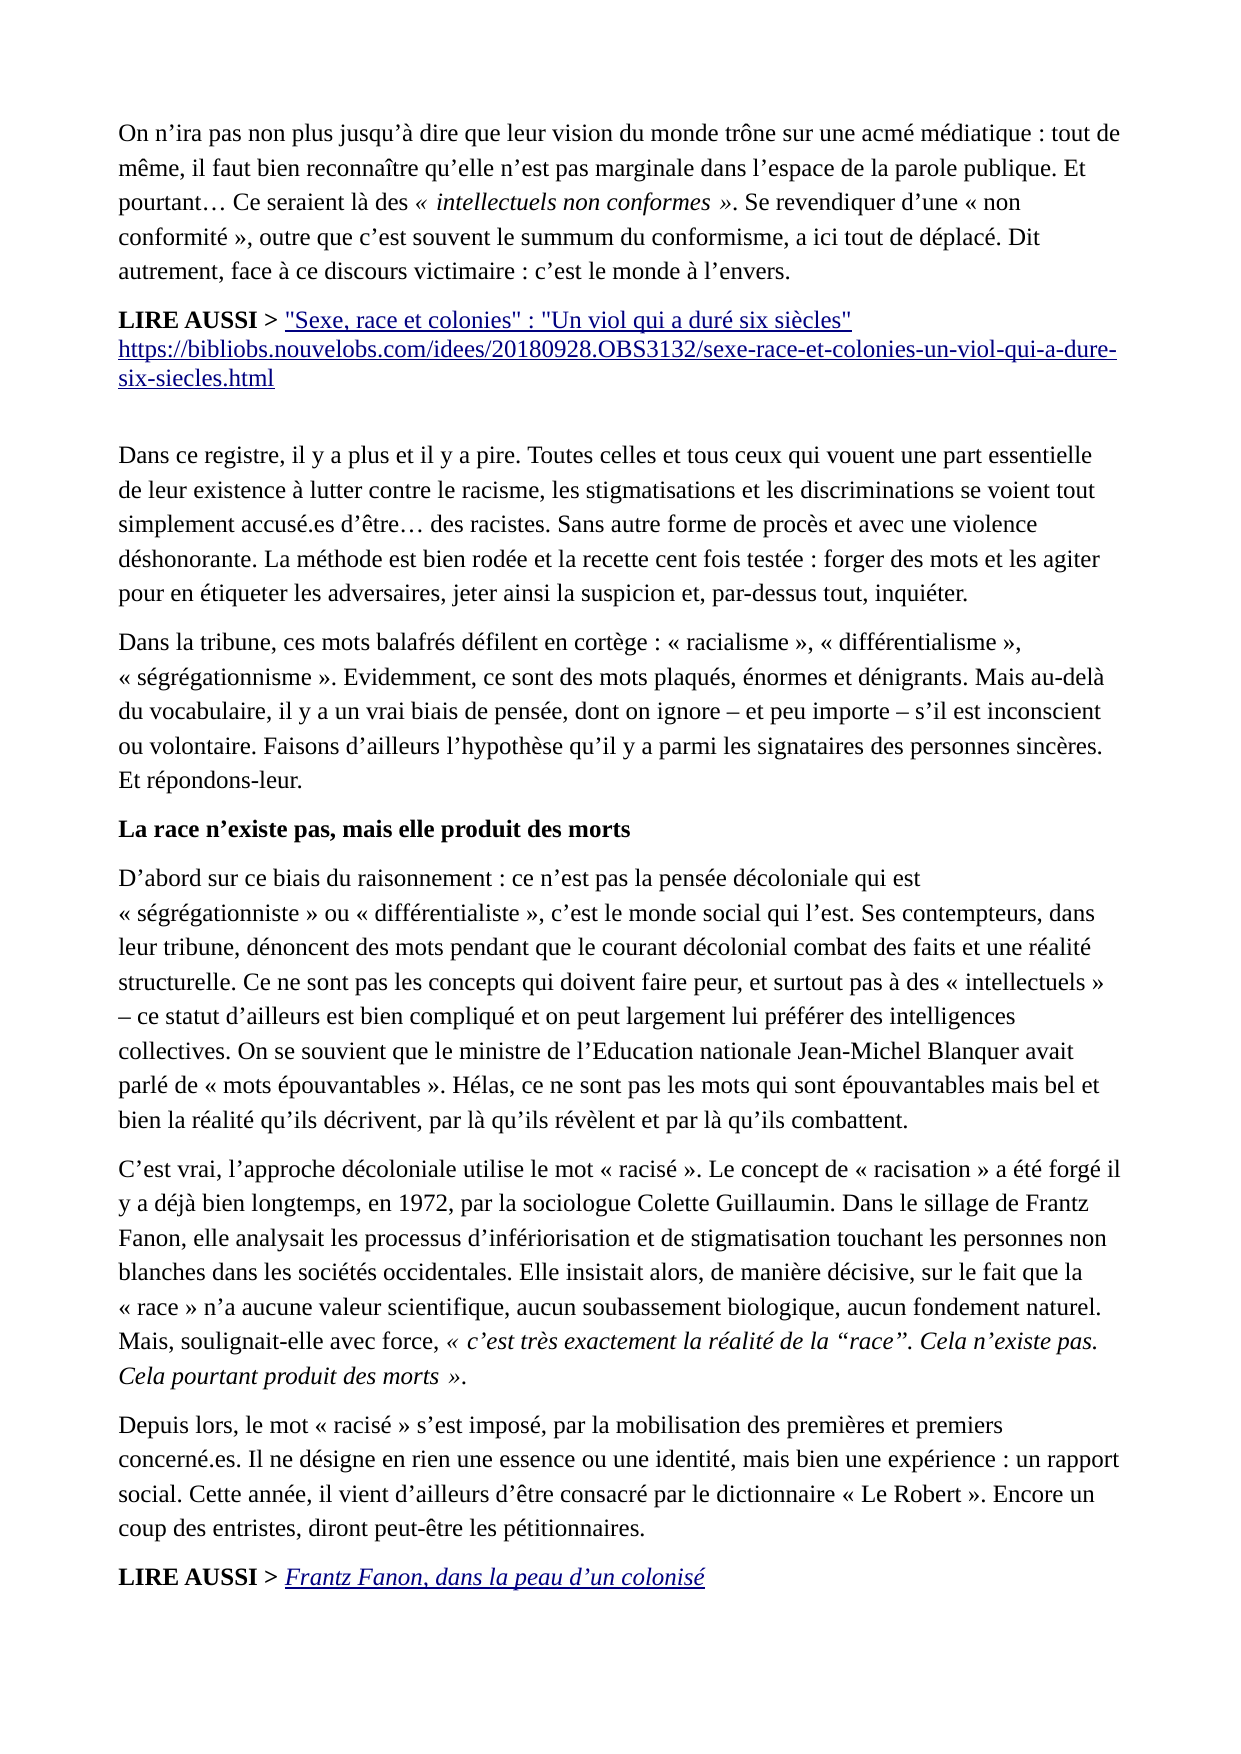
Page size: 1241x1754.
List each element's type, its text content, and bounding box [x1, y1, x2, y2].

text La race n’existe pas, mais elle produit des morts [118, 814, 1122, 843]
text LIRE AUSSI > "Sexe, race et colonies" : "Un viol qui a duré six siècles" [118, 305, 1122, 334]
text D’abord sur ce biais du raisonnement : ce n’est pas la pensée décoloniale qui est « ségrégationniste » ou « différentialiste », c’est le monde social qui l’est. Ses contempteurs, dans leur tribune, dénoncent des mots pendant que le courant décolonial combat des faits et une réalité structurelle. Ce ne sont pas les concepts qui doivent faire peur, et surtout pas à des « intellectuels » – ce statut d’ailleurs est bien compliqué et on peut largement lui préférer des intelligences collectives. On se souvient que le ministre de l’Education nationale Jean-Michel Blanquer avait parlé de « mots épouvantables ». Hélas, ce ne sont pas les mots qui sont épouvantables mais bel et bien la réalité qu’ils décrivent, par là qu’ils révèlent et par là qu’ils combattent. [118, 863, 1122, 1133]
text Dans ce registre, il y a plus et il y a pire. Toutes celles et tous ceux qui vouent une part essentielle de leur existence à lutter contre le racisme, les stigmatisations et les discriminations se voient tout simplement accusé.es d’être… des racistes. Sans autre forme de procès et avec une violence déshonorante. La méthode est bien rodée et la recette cent fois testée : forger des mots et les agiter pour en étiqueter les adversaires, jeter ainsi la suspicion et, par-dessus tout, inquiéter. [118, 440, 1122, 607]
text On n’ira pas non plus jusqu’à dire que leur vision du monde trône sur une acmé médiatique : tout de même, il faut bien reconnaître qu’elle n’est pas marginale dans l’espace de la parole publique. Et pourtant… Ce seraient là des « intellectuels non conformes ». Se revendiquer d’une « non conformité », outre que c’est souvent le summum du conformisme, a ici tout de déplacé. Dit autrement, face à ce discours victimaire : c’est le monde à l’envers. [118, 118, 1122, 285]
text https://bibliobs.nouvelobs.com/idees/20180928.OBS3132/sexe-race-et-colonies-un-viol-qui-a-dure-six-siecles.html [118, 334, 1122, 391]
text Depuis lors, le mot « racisé » s’est imposé, par la mobilisation des premières et premiers concerné.es. Il ne désigne en rien une essence ou une identité, mais bien une expérience : un rapport social. Cette année, il vient d’ailleurs d’être consacré par le dictionnaire « Le Robert ». Encore un coup des entristes, diront peut-être les pétitionnaires. [118, 1410, 1122, 1542]
text C’est vrai, l’approche décoloniale utilise le mot « racisé ». Le concept de « racisation » a été forgé il y a déjà bien longtemps, en 1972, par la sociologue Colette Guillaumin. Dans le sillage de Frantz Fanon, elle analysait les processus d’infériorisation et de stigmatisation touchant les personnes non blanches dans les sociétés occidentales. Elle insistait alors, de manière décisive, sur le fait que la « race » n’a aucune valeur scientifique, aucun soubassement biologique, aucun fondement naturel. Mais, soulignait-elle avec force, « c’est très exactement la réalité de la “race’’. Cela n’existe pas. Cela pourtant produit des morts ». [118, 1154, 1122, 1389]
text Dans la tribune, ces mots balafrés défilent en cortège : « racialisme », « différentialisme », « ségrégationnisme ». Evidemment, ce sont des mots plaqués, énormes et dénigrants. Mais au-delà du vocabulaire, il y a un vrai biais de pensée, dont on ignore – et peu importe – s’il est inconscient ou volontaire. Faisons d’ailleurs l’hypothèse qu’il y a parmi les signataires des personnes sincères. Et répondons-leur. [118, 627, 1122, 794]
text LIRE AUSSI > Frantz Fanon, dans la peau d’un colonisé [118, 1562, 1122, 1591]
